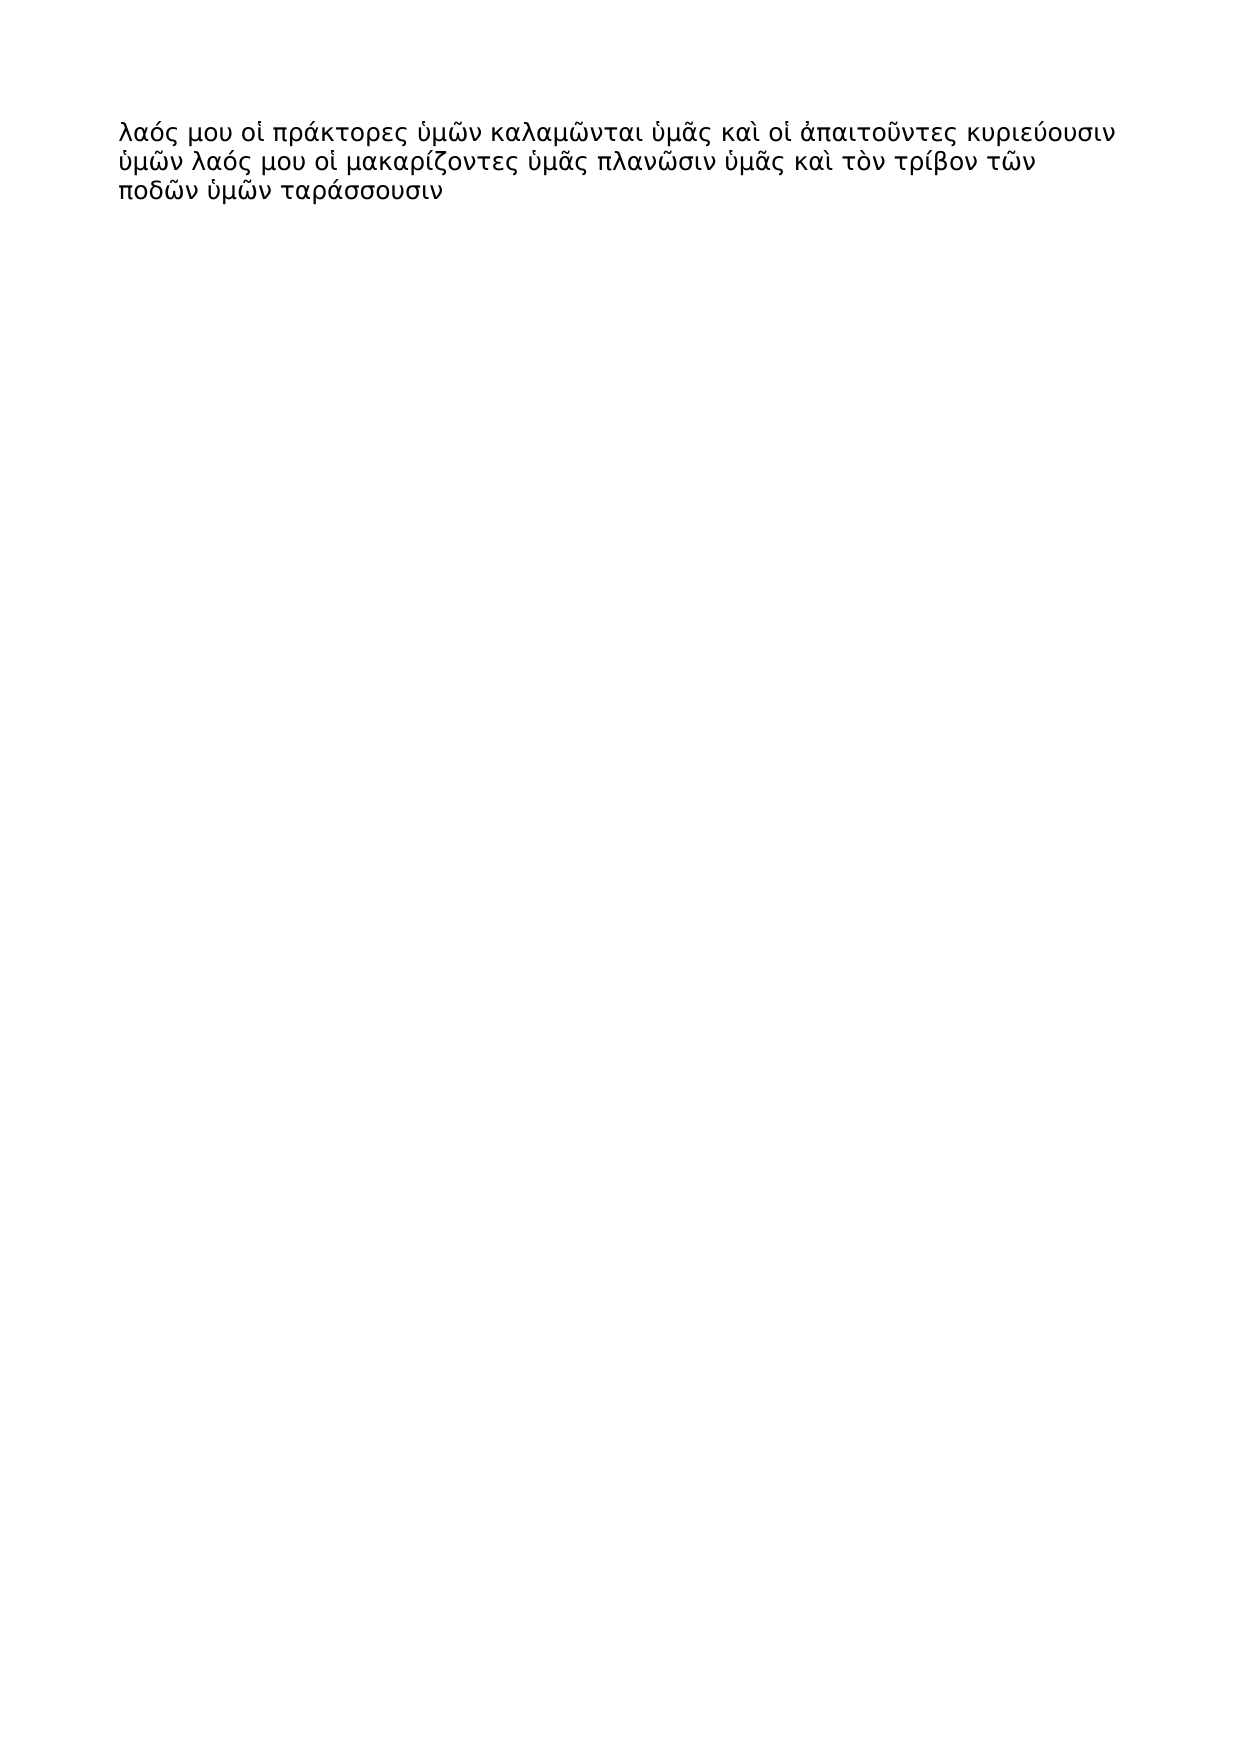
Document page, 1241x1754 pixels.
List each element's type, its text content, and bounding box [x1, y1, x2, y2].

text λαός μου οἱ πράκτορες ὑμῶν καλαμῶνται ὑμᾶς καὶ οἱ ἀπαιτοῦντες κυριεύουσιν ὑμῶν λαός μου οἱ μακαρίζοντες ὑμᾶς πλανῶσιν ὑμᾶς καὶ τὸν τρίβον τῶν ποδῶν ὑμῶν ταράσσουσιν [118, 118, 1122, 206]
